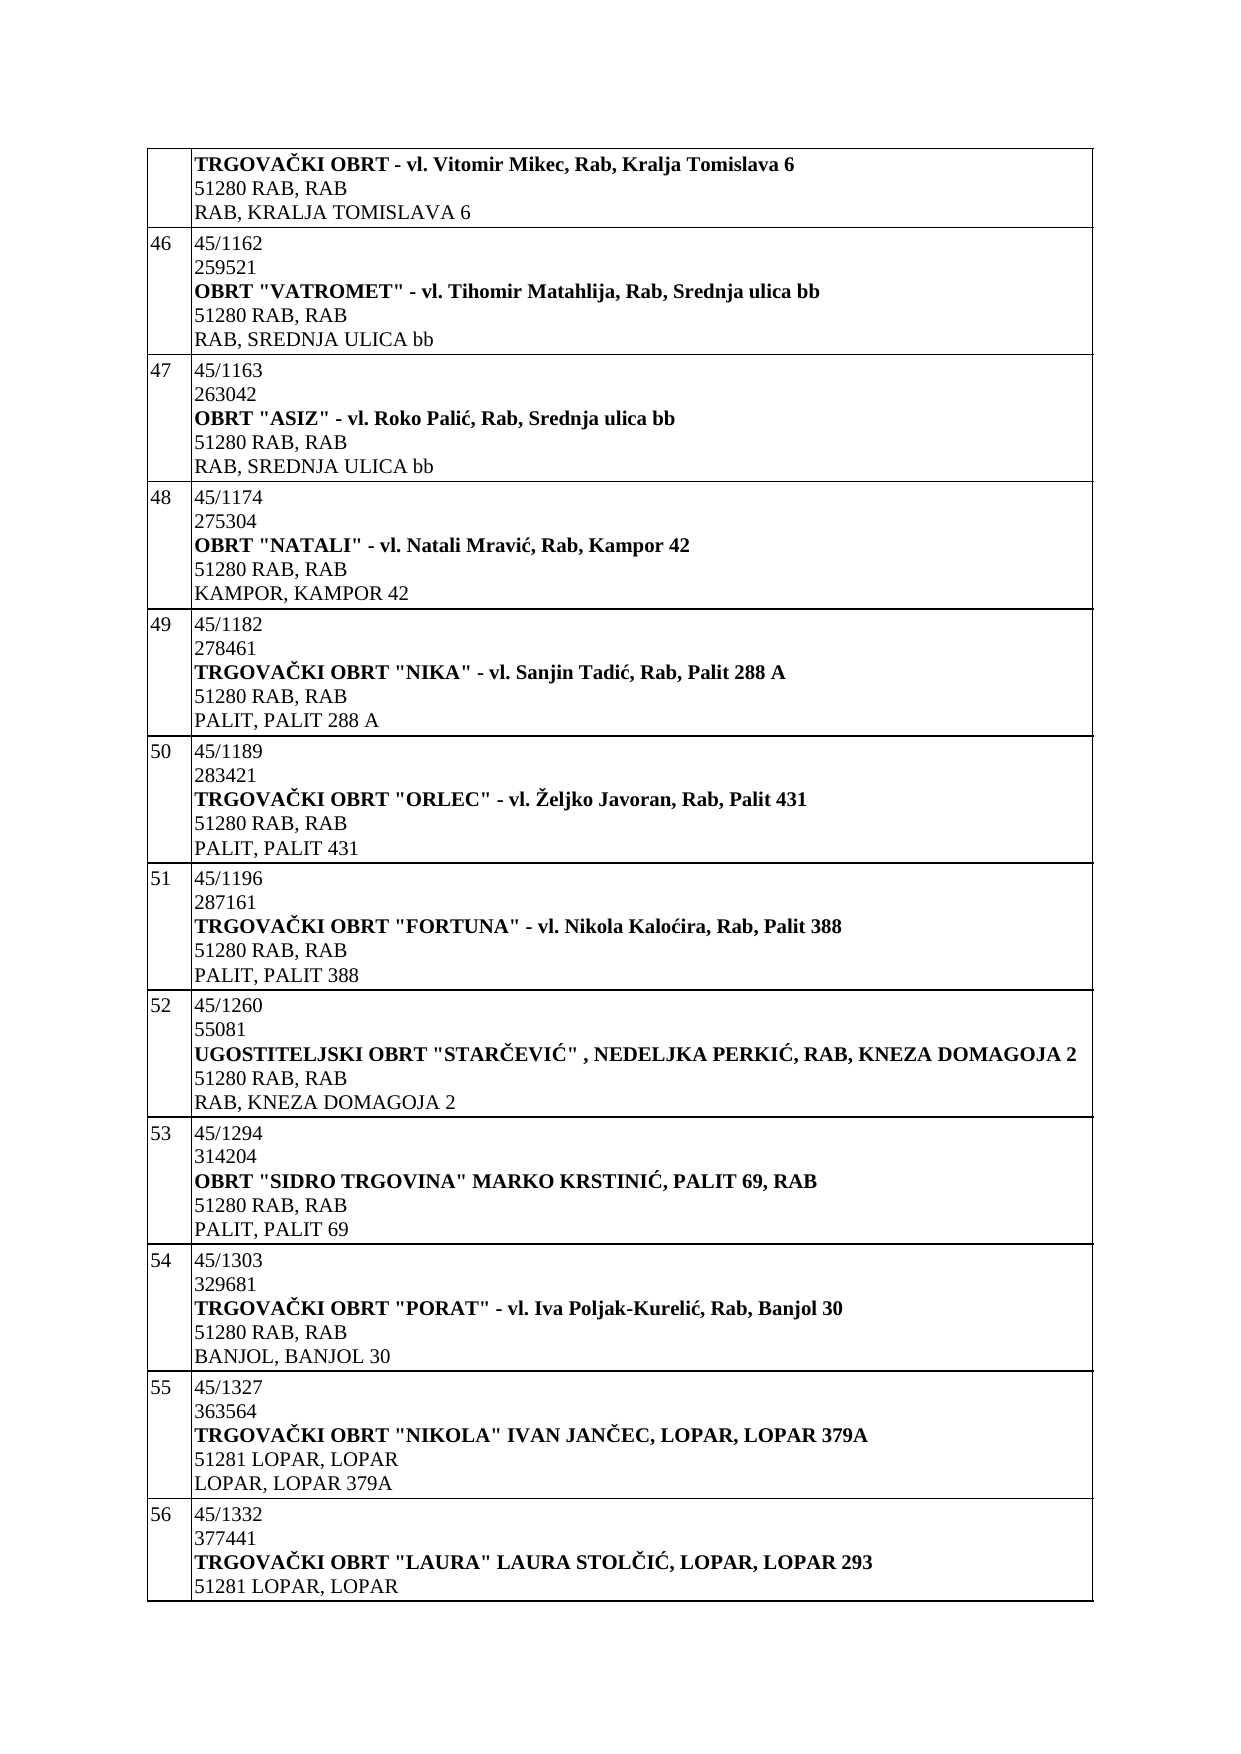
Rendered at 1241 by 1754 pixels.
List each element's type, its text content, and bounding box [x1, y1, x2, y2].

table_cell 45/1332 377441 TRGOVAČKI OBRT "LAURA" LAURA STOLČIĆ, LOPAR, LOPAR 293 51281 LOPAR, LOPAR [192, 1499, 1092, 1600]
table_cell 45/1162 259521 OBRT "VATROMET" - vl. Tihomir Matahlija, Rab, Srednja ulica bb 51280 RAB, RAB RAB, SREDNJA ULICA bb [192, 228, 1092, 354]
table_cell [148, 149, 191, 227]
table_cell 45/1174 275304 OBRT "NATALI" - vl. Natali Mravić, Rab, Kampor 42 51280 RAB, RAB KAMPOR, KAMPOR 42 [192, 482, 1092, 608]
table_cell 45/1303 329681 TRGOVAČKI OBRT "PORAT" - vl. Iva Poljak-Kurelić, Rab, Banjol 30 51280 RAB, RAB BANJOL, BANJOL 30 [192, 1245, 1092, 1370]
table_cell 45/1182 278461 TRGOVAČKI OBRT "NIKA" - vl. Sanjin Tadić, Rab, Palit 288 A 51280 RAB, RAB PALIT, PALIT 288 A [192, 610, 1092, 735]
table_cell 53 [148, 1118, 191, 1243]
table_cell 47 [148, 355, 191, 481]
table_cell 56 [148, 1499, 191, 1600]
table_cell 45/1294 314204 OBRT "SIDRO TRGOVINA" MARKO KRSTINIĆ, PALIT 69, RAB 51280 RAB, RAB PALIT, PALIT 69 [192, 1118, 1092, 1243]
table_cell 45/1189 283421 TRGOVAČKI OBRT "ORLEC" - vl. Željko Javoran, Rab, Palit 431 51280 RAB, RAB PALIT, PALIT 431 [192, 737, 1092, 862]
table_cell 54 [148, 1245, 191, 1370]
table_cell 46 [148, 228, 191, 354]
table_cell 45/1196 287161 TRGOVAČKI OBRT "FORTUNA" - vl. Nikola Kaloćira, Rab, Palit 388 51280 RAB, RAB PALIT, PALIT 388 [192, 864, 1092, 989]
table_cell 49 [148, 610, 191, 735]
table_cell 45/1327 363564 TRGOVAČKI OBRT "NIKOLA" IVAN JANČEC, LOPAR, LOPAR 379A 51281 LOPAR, LOPAR LOPAR, LOPAR 379A [192, 1372, 1092, 1497]
table_cell 48 [148, 482, 191, 608]
table_cell 45/1163 263042 OBRT "ASIZ" - vl. Roko Palić, Rab, Srednja ulica bb 51280 RAB, RAB RAB, SREDNJA ULICA bb [192, 355, 1092, 481]
table_cell 50 [148, 737, 191, 862]
table_cell 52 [148, 991, 191, 1116]
table_cell 55 [148, 1372, 191, 1497]
table_cell 45/1260 55081 UGOSTITELJSKI OBRT "STARČEVIĆ" , NEDELJKA PERKIĆ, RAB, KNEZA DOMAGOJA 2 51280 RAB, RAB RAB, KNEZA DOMAGOJA 2 [192, 991, 1092, 1116]
table_cell TRGOVAČKI OBRT - vl. Vitomir Mikec, Rab, Kralja Tomislava 6 51280 RAB, RAB RAB, KRALJA TOMISLAVA 6 [192, 149, 1092, 227]
table_cell 51 [148, 864, 191, 989]
